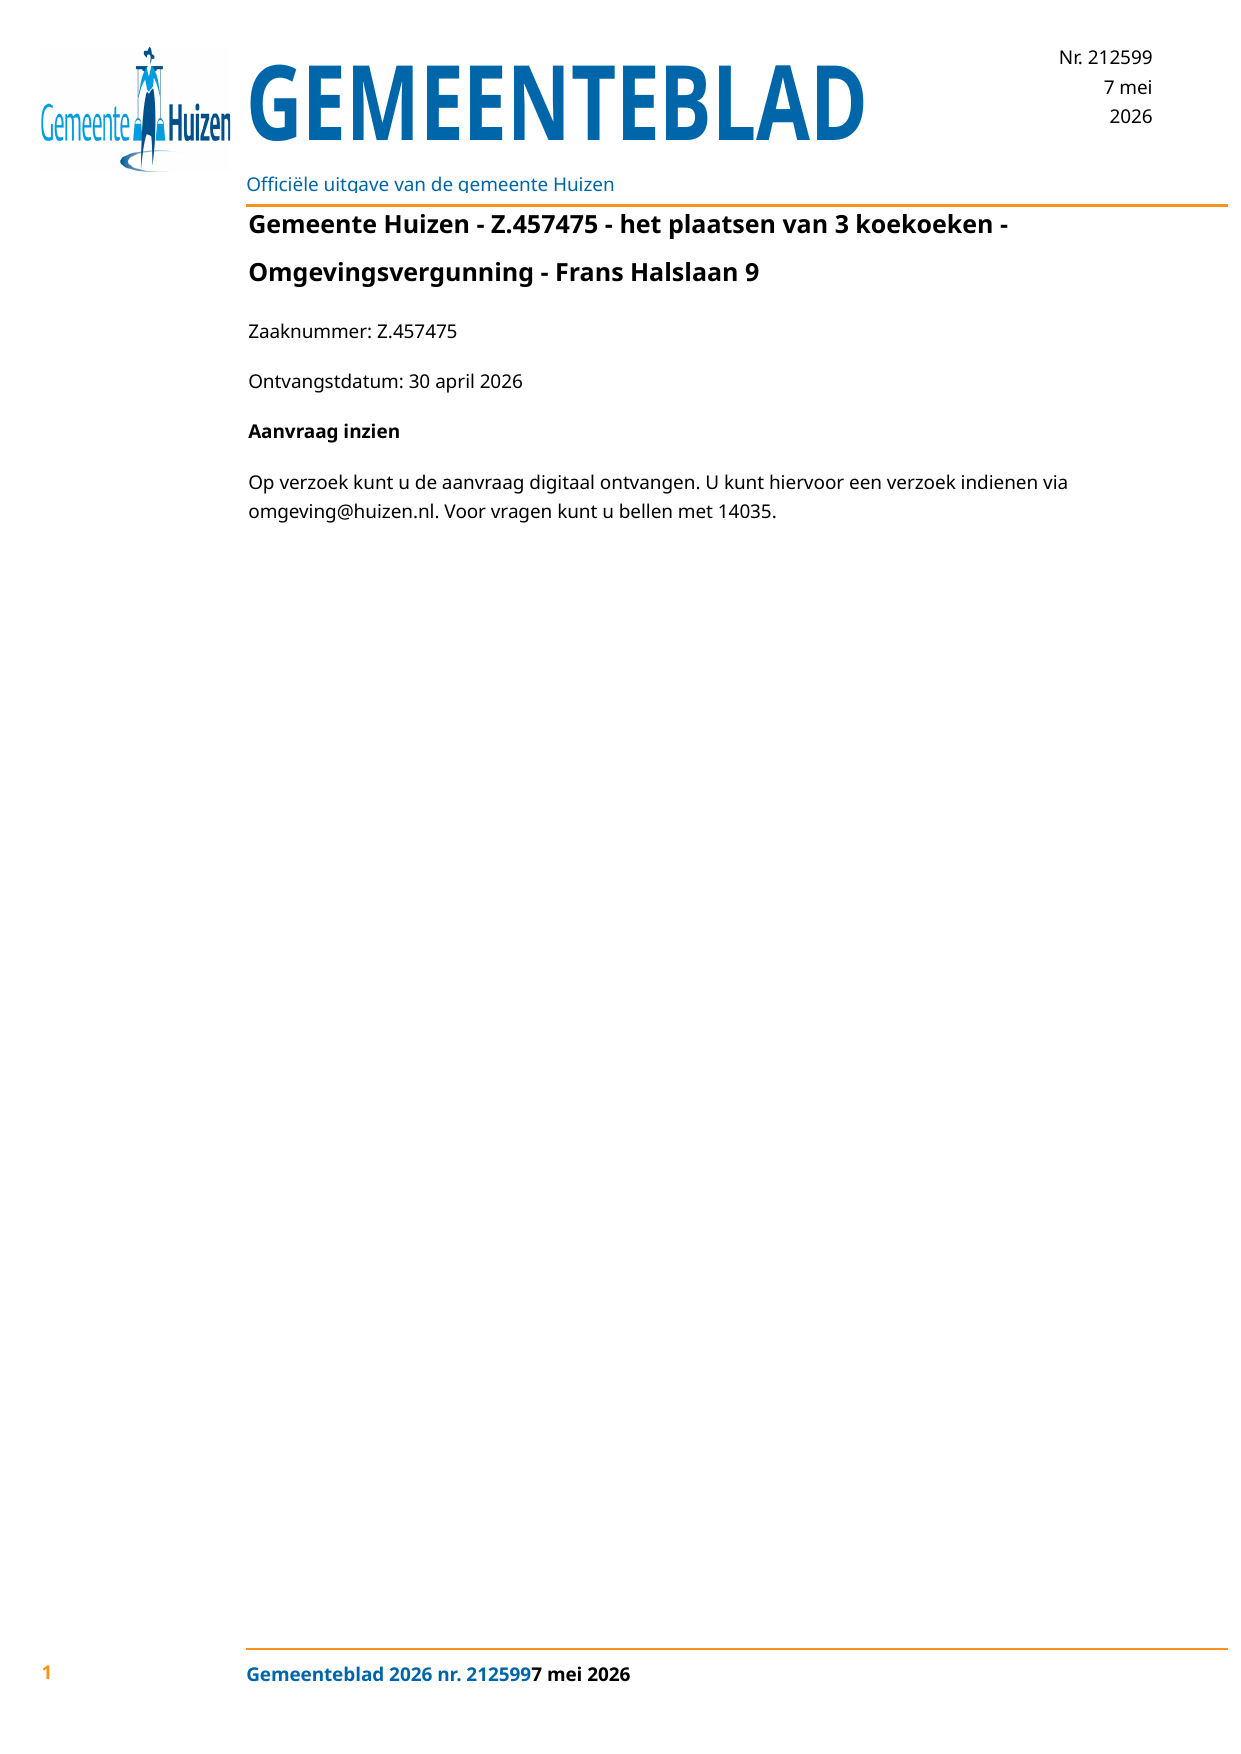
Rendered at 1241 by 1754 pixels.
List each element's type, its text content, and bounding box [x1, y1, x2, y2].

text Aanvraag inzien [248, 419, 1152, 444]
text Zaaknummer: Z.457475 [248, 318, 1152, 344]
text Op verzoek kunt u de aanvraag digitaal ontvangen. U kunt hiervoor een verzoek indienen via omgeving@huizen.nl. Voor vragen kunt u bellen met 14035. [248, 469, 1152, 524]
text Ontvangstdatum: 30 april 2026 [248, 368, 1152, 394]
picture [41, 47, 231, 172]
text Gemeente Huizen - Z.457475 - het plaatsen van 3 koekoeken - Omgevingsvergunning - Frans Halslaan 9 [248, 207, 1152, 288]
